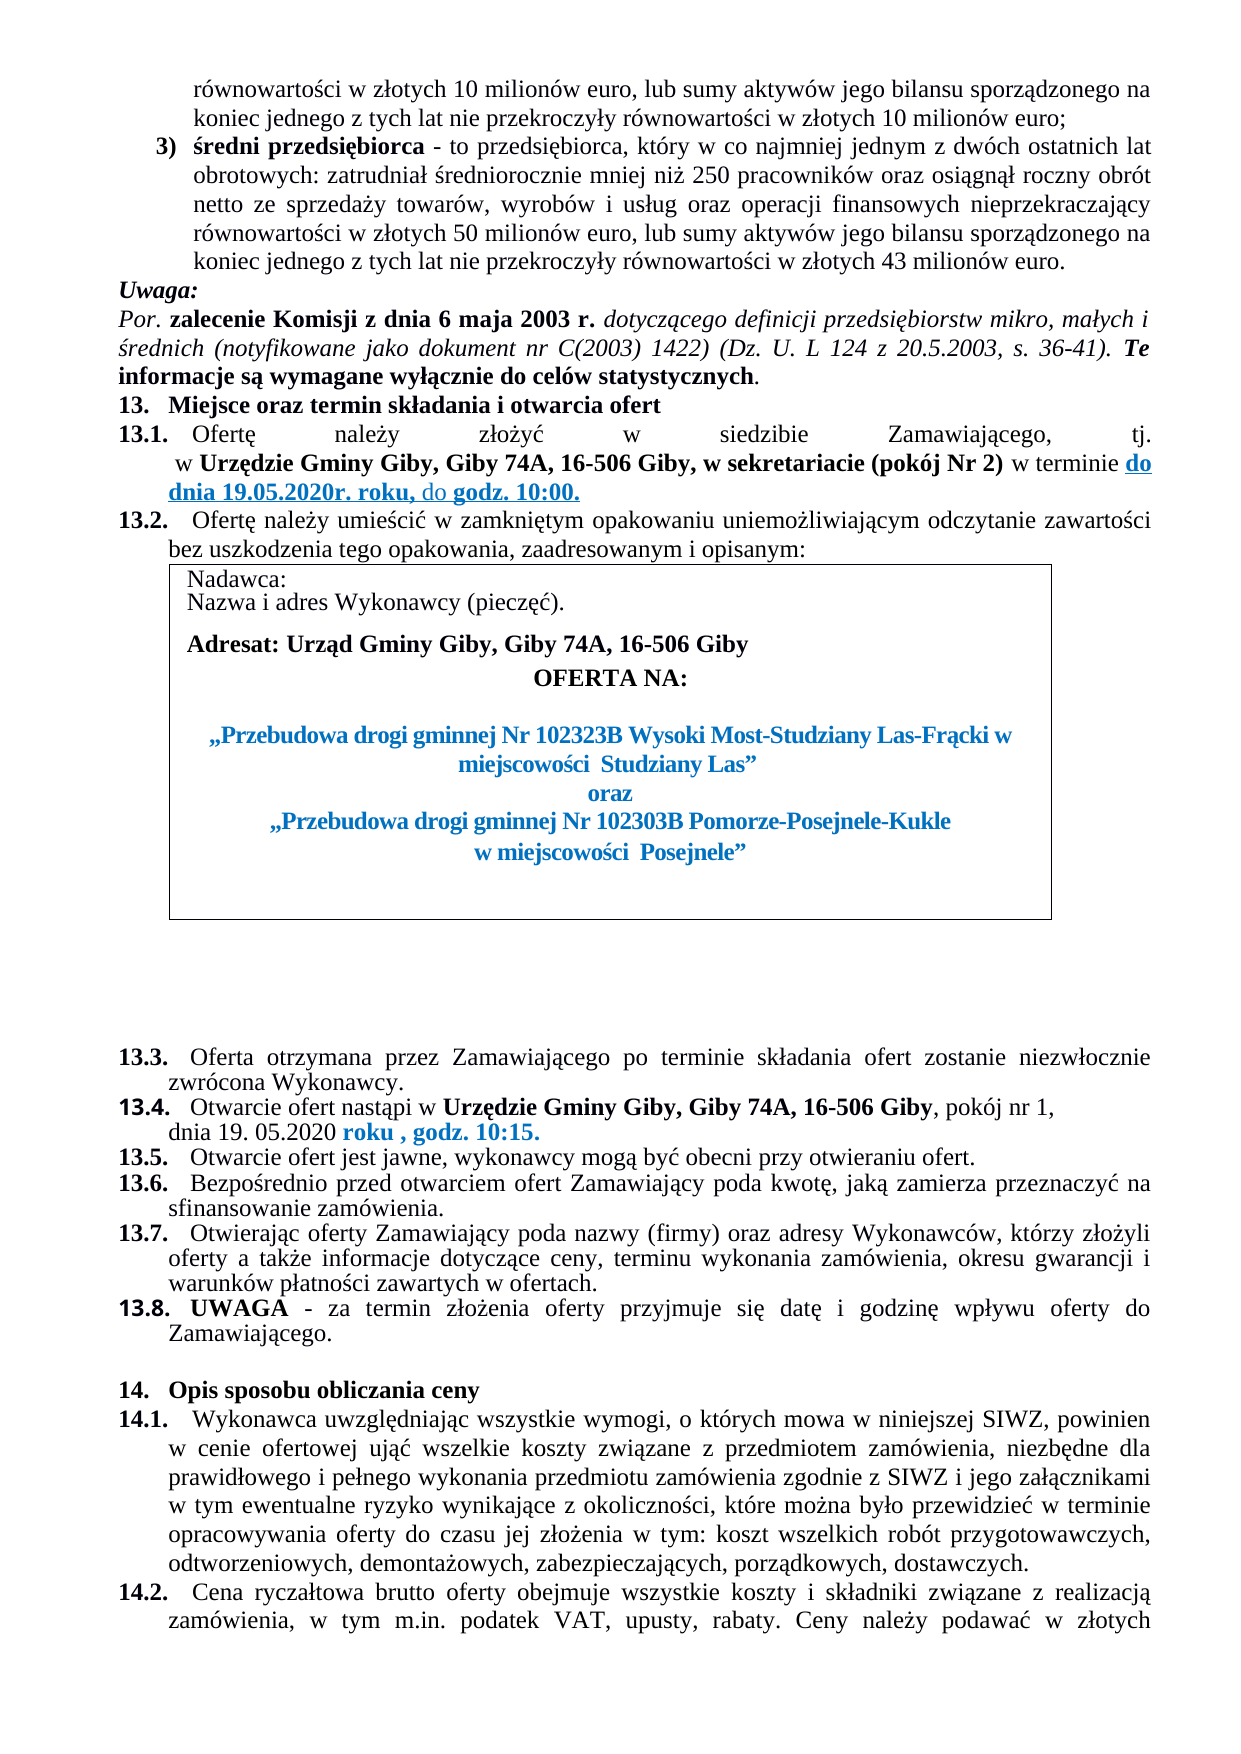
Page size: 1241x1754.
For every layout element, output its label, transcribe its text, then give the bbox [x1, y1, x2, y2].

text Nazwa i adres Wykonawcy (pieczęć). [178, 592, 1042, 614]
list Bezpośrednio przed otwarciem ofert Zamawiający poda kwotę, jaką zamierza przeznaczyć na sfinansowanie zamówienia. [118, 1171, 1152, 1221]
list Otwierając oferty Zamawiający poda nazwy (firmy) oraz adresy Wykonawców, którzy złożyli oferty a także informacje dotyczące ceny, terminu wykonania zamówienia, okresu gwarancji i warunków płatności zawartych w ofertach. [118, 1221, 1152, 1296]
text Nadawca: [178, 567, 1042, 592]
text Por. zalecenie Komisji z dnia 6 maja 2003 r. dotyczącego definicji przedsiębiorstw mikro, małych i średnich (notyfikowane jako dokument nr C(2003) 1422) (Dz. U. L 124 z 20.5.2003, s. 36-41). Te informacje są wymagane wyłącznie do celów statystycznych. [118, 304, 1152, 390]
text Adresat: Urząd Gminy Giby, Giby 74A, 16-506 Giby [178, 614, 1042, 663]
list Oferta otrzymana przez Zamawiającego po terminie składania ofert zostanie niezwłocznie zwrócona Wykonawcy. [118, 1045, 1152, 1096]
text Uwaga: [118, 275, 1152, 304]
list Otwarcie ofert jest jawne, wykonawcy mogą być obecni przy otwieraniu ofert. [118, 1146, 1152, 1171]
text „Przebudowa drogi gminnej Nr 102303B Pomorze-Posejnele-Kukle [178, 806, 1042, 837]
text oraz [178, 778, 1042, 806]
text w miejscowości Posejnele” [178, 837, 1042, 866]
list równowartości w złotych 10 milionów euro, lub sumy aktywów jego bilansu sporządzonego na koniec jednego z tych lat nie przekroczyły równowartości w złotych 10 milionów euro; [156, 74, 1152, 131]
list Otwarcie ofert nastąpi w Urzędzie Gminy Giby, Giby 74A, 16-506 Giby, pokój nr 1, [118, 1096, 1152, 1121]
list Wykonawca uwzględniając wszystkie wymogi, o których mowa w niniejszej SIWZ, powinien w cenie ofertowej ująć wszelkie koszty związane z przedmiotem zamówienia, niezbędne dla prawidłowego i pełnego wykonania przedmiotu zamówienia zgodnie z SIWZ i jego załącznikami w tym ewentualne ryzyko wynikające z okoliczności, które można było przewidzieć w terminie opracowywania oferty do czasu jej złożenia w tym: koszt wszelkich robót przygotowawczych, odtworzeniowych, demontażowych, zabezpieczających, porządkowych, dostawczych. [118, 1404, 1152, 1577]
list średni przedsiębiorca - to przedsiębiorca, który w co najmniej jednym z dwóch ostatnich lat obrotowych: zatrudniał średniorocznie mniej niż 250 pracowników oraz osiągnął roczny obrót netto ze sprzedaży towarów, wyrobów i usług oraz operacji finansowych nieprzekraczający równowartości w złotych 50 milionów euro, lub sumy aktywów jego bilansu sporządzonego na koniec jednego z tych lat nie przekroczyły równowartości w złotych 43 milionów euro. [156, 131, 1152, 275]
list Opis sposobu obliczania ceny [118, 1375, 1152, 1404]
list Ofertę należy złożyć w siedzibie Zamawiającego, tj. w Urzędzie Gminy Giby, Giby 74A, 16-506 Giby, w sekretariacie (pokój Nr 2) w terminie do dnia 19.05.2020r. roku, do godz. 10:00. [118, 419, 1152, 506]
list Ofertę należy umieścić w zamkniętym opakowaniu uniemożliwiającym odczytanie zawartości bez uszkodzenia tego opakowania, zaadresowanym i opisanym: [118, 506, 1152, 563]
list Miejsce oraz termin składania i otwarcia ofert [118, 390, 1152, 419]
text dnia 19. 05.2020 roku , godz. 10:15. [168, 1121, 1152, 1146]
text OFERTA NA: [178, 663, 1042, 691]
list UWAGA - za termin złożenia oferty przyjmuje się datę i godzinę wpływu oferty do Zamawiającego. [118, 1296, 1152, 1347]
text „Przebudowa drogi gminnej Nr 102323B Wysoki Most-Studziany Las-Frącki w miejscowości Studziany Las” [178, 720, 1042, 778]
list Cena ryczałtowa brutto oferty obejmuje wszystkie koszty i składniki związane z realizacją zamówienia, w tym m.in. podatek VAT, upusty, rabaty. Ceny należy podawać w złotych [118, 1577, 1152, 1634]
